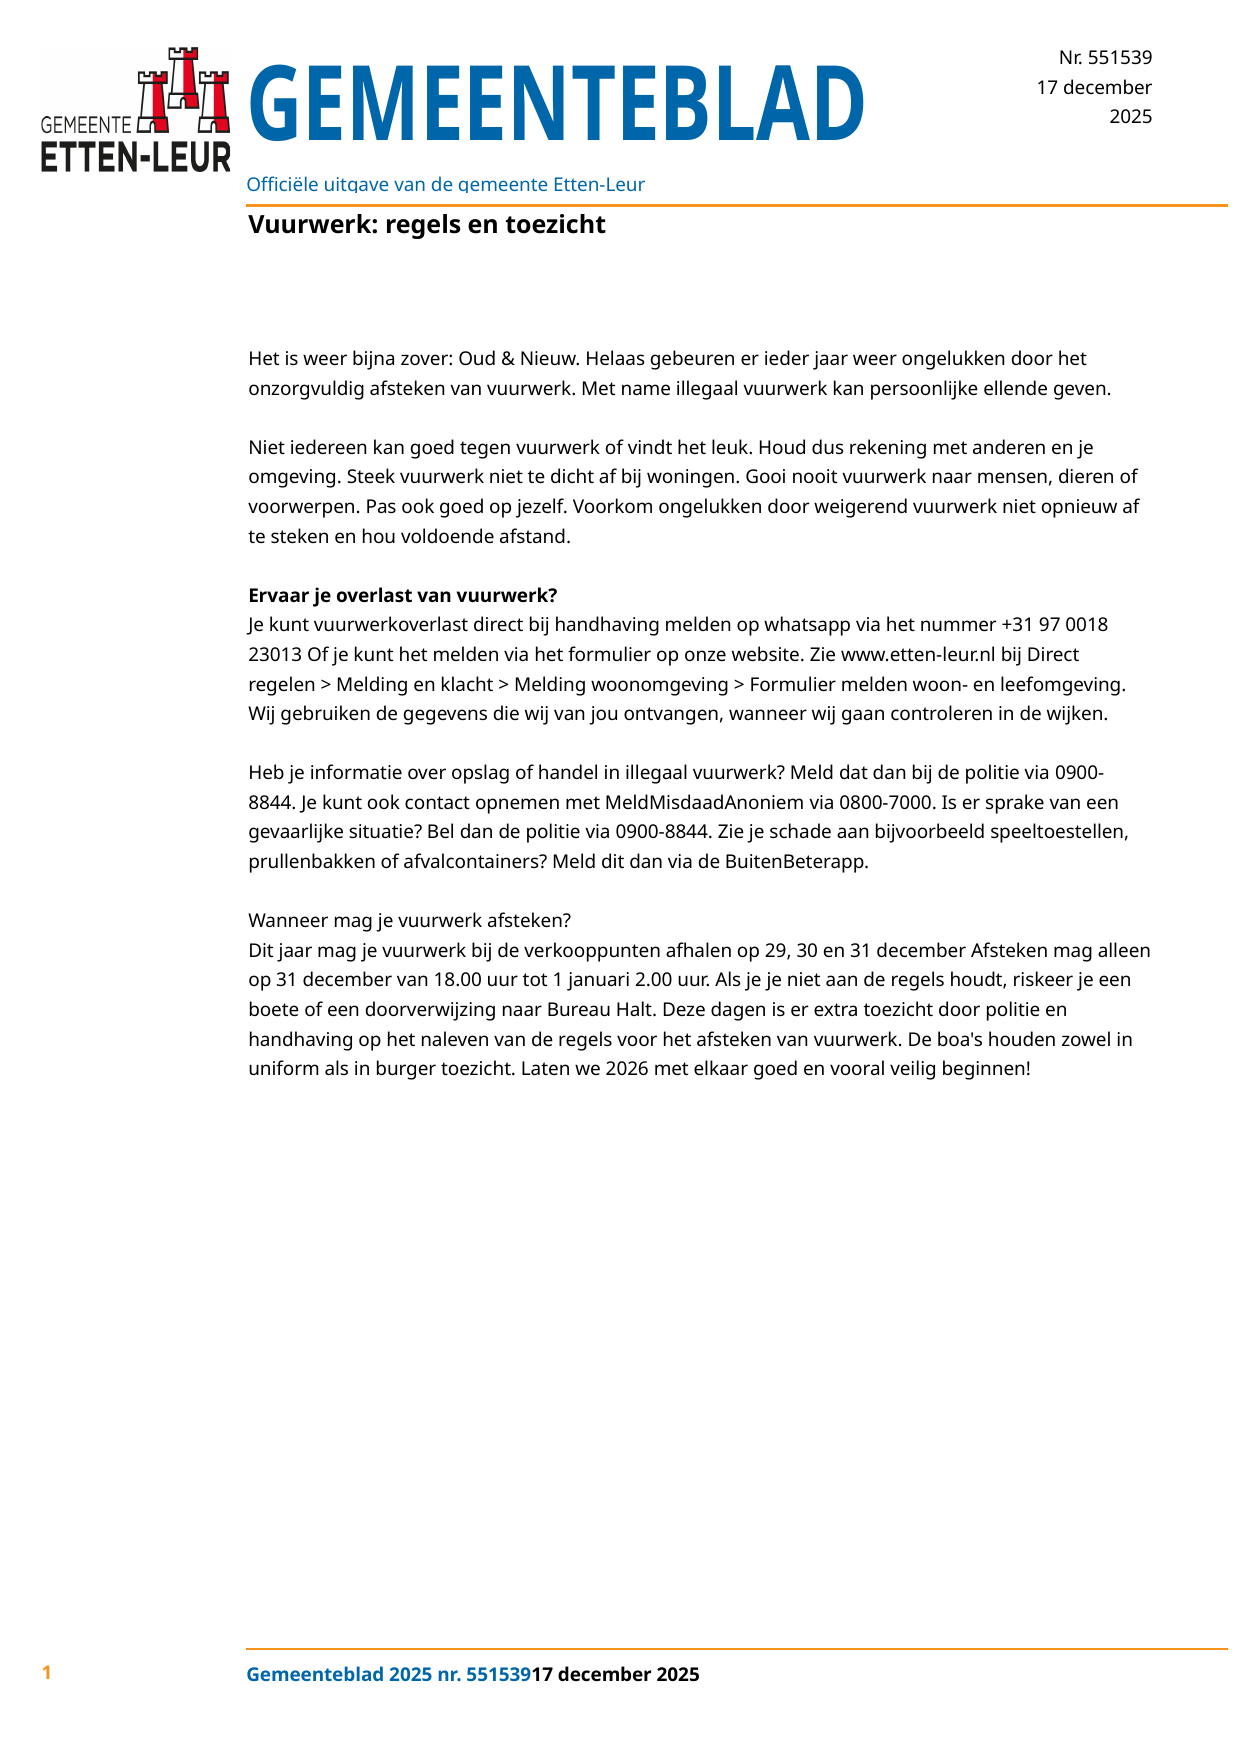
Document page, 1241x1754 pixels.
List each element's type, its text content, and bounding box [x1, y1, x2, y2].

text Het is weer bijna zover: Oud & Nieuw. Helaas gebeuren er ieder jaar weer ongelukken door het onzorgvuldig afsteken van vuurwerk. Met name illegaal vuurwerk kan persoonlijke ellende geven. [248, 345, 1152, 401]
text Vuurwerk: regels en toezicht [248, 207, 1152, 241]
text Wanneer mag je vuurwerk afsteken? [248, 907, 1152, 933]
text Dit jaar mag je vuurwerk bij de verkooppunten afhalen op 29, 30 en 31 december Afsteken mag alleen op 31 december van 18.00 uur tot 1 januari 2.00 uur. Als je je niet aan de regels houdt, riskeer je een boete of een doorverwijzing naar Bureau Halt. Deze dagen is er extra toezicht door politie en handhaving op het naleven van de regels voor het afsteken van vuurwerk. De boa's houden zowel in uniform als in burger toezicht. Laten we 2026 met elkaar goed en vooral veilig beginnen! [248, 937, 1152, 1081]
picture [41, 47, 231, 172]
text Je kunt vuurwerkoverlast direct bij handhaving melden op whatsapp via het nummer +31 97 0018 23013 Of je kunt het melden via het formulier op onze website. Zie www.etten-leur.nl bij Direct regelen > Melding en klacht > Melding woonomgeving > Formulier melden woon- en leefomgeving. Wij gebruiken de gegevens die wij van jou ontvangen, wanneer wij gaan controleren in de wijken. [248, 612, 1152, 726]
text Heb je informatie over opslag of handel in illegaal vuurwerk? Meld dat dan bij de politie via 0900-8844. Je kunt ook contact opnemen met MeldMisdaadAnoniem via 0800-7000. Is er sprake van een gevaarlijke situatie? Bel dan de politie via 0900-8844. Zie je schade aan bijvoorbeeld speeltoestellen, prullenbakken of afvalcontainers? Meld dit dan via de BuitenBeterapp. [248, 759, 1152, 874]
text Ervaar je overlast van vuurwerk? [248, 582, 1152, 608]
text Niet iedereen kan goed tegen vuurwerk of vindt het leuk. Houd dus rekening met anderen en je omgeving. Steek vuurwerk niet te dicht af bij woningen. Gooi nooit vuurwerk naar mensen, dieren of voorwerpen. Pas ook goed op jezelf. Voorkom ongelukken door weigerend vuurwerk niet opnieuw af te steken en hou voldoende afstand. [248, 434, 1152, 548]
